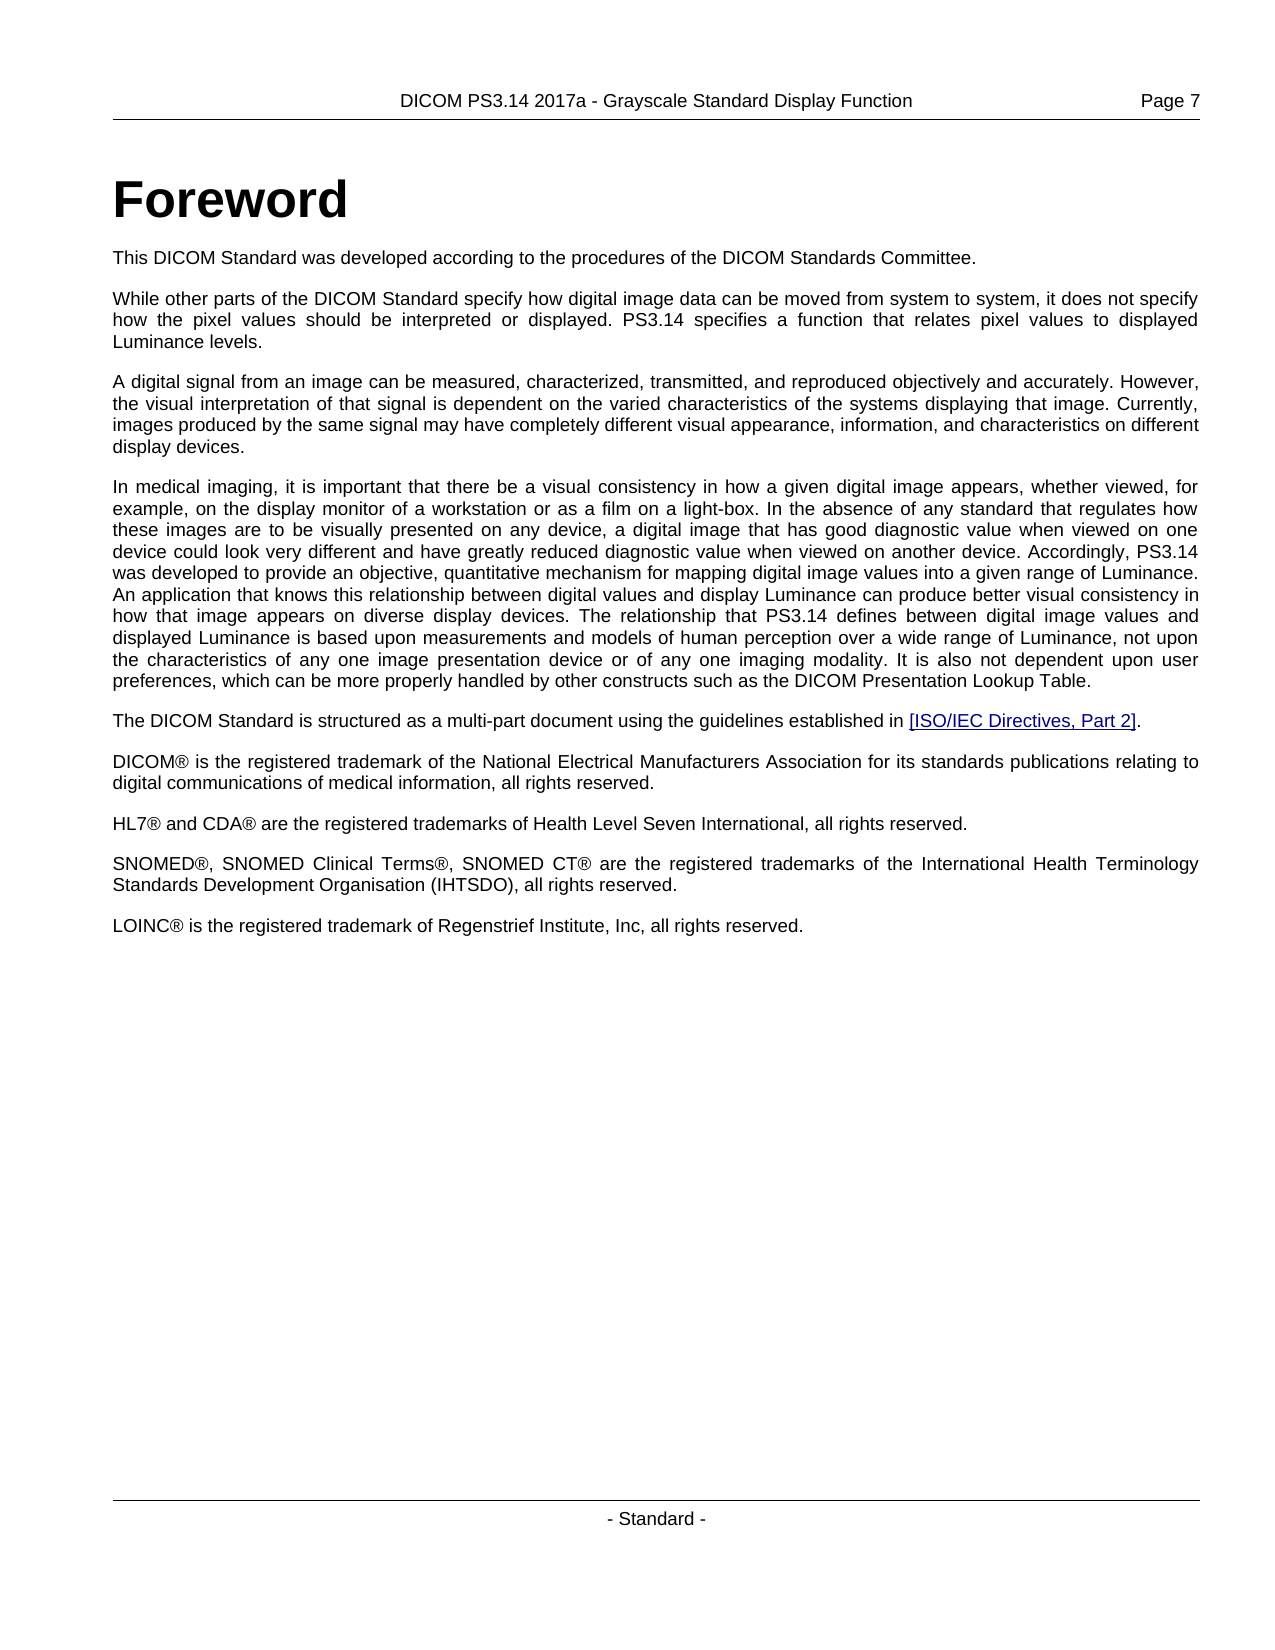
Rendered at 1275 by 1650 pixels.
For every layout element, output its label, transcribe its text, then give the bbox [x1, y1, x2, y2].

text LOINC® is the registered trademark of Regenstrief Institute, Inc, all rights reserved. [112, 914, 1200, 936]
text A digital signal from an image can be measured, characterized, transmitted, and reproduced objectively and accurately. However, the visual interpretation of that signal is dependent on the varied characteristics of the systems displaying that image. Currently, images produced by the same signal may have completely different visual appearance, information, and characteristics on different display devices. [112, 371, 1200, 457]
text In medical imaging, it is important that there be a visual consistency in how a given digital image appears, whether viewed, for example, on the display monitor of a workstation or as a film on a light-box. In the absence of any standard that regulates how these images are to be visually presented on any device, a digital image that has good diagnostic value when viewed on one device could look very different and have greatly reduced diagnostic value when viewed on another device. Accordingly, PS3.14 was developed to provide an objective, quantitative mechanism for mapping digital image values into a given range of Luminance. An application that knows this relationship between digital values and display Luminance can produce better visual consistency in how that image appears on diverse display devices. The relationship that PS3.14 defines between digital image values and displayed Luminance is based upon measurements and models of human perception over a wide range of Luminance, not upon the characteristics of any one image presentation device or of any one imaging modality. It is also not dependent upon user preferences, which can be more properly handled by other constructs such as the DICOM Presentation Lookup Table. [112, 476, 1200, 691]
text DICOM® is the registered trademark of the National Electrical Manufacturers Association for its standards publications relating to digital communications of medical information, all rights reserved. [112, 751, 1200, 794]
text Foreword [112, 169, 1200, 228]
text HL7® and CDA® are the registered trademarks of Health Level Seven International, all rights reserved. [112, 812, 1200, 834]
text This DICOM Standard was developed according to the procedures of the DICOM Standards Committee. [112, 247, 1200, 269]
text The DICOM Standard is structured as a multi-part document using the guidelines established in [ISO/IEC Directives, Part 2]. [112, 710, 1200, 732]
text While other parts of the DICOM Standard specify how digital image data can be moved from system to system, it does not specify how the pixel values should be interpreted or displayed. PS3.14 specifies a function that relates pixel values to displayed Luminance levels. [112, 287, 1200, 352]
text SNOMED®, SNOMED Clinical Terms®, SNOMED CT® are the registered trademarks of the International Health Terminology Standards Development Organisation (IHTSDO), all rights reserved. [112, 853, 1200, 896]
